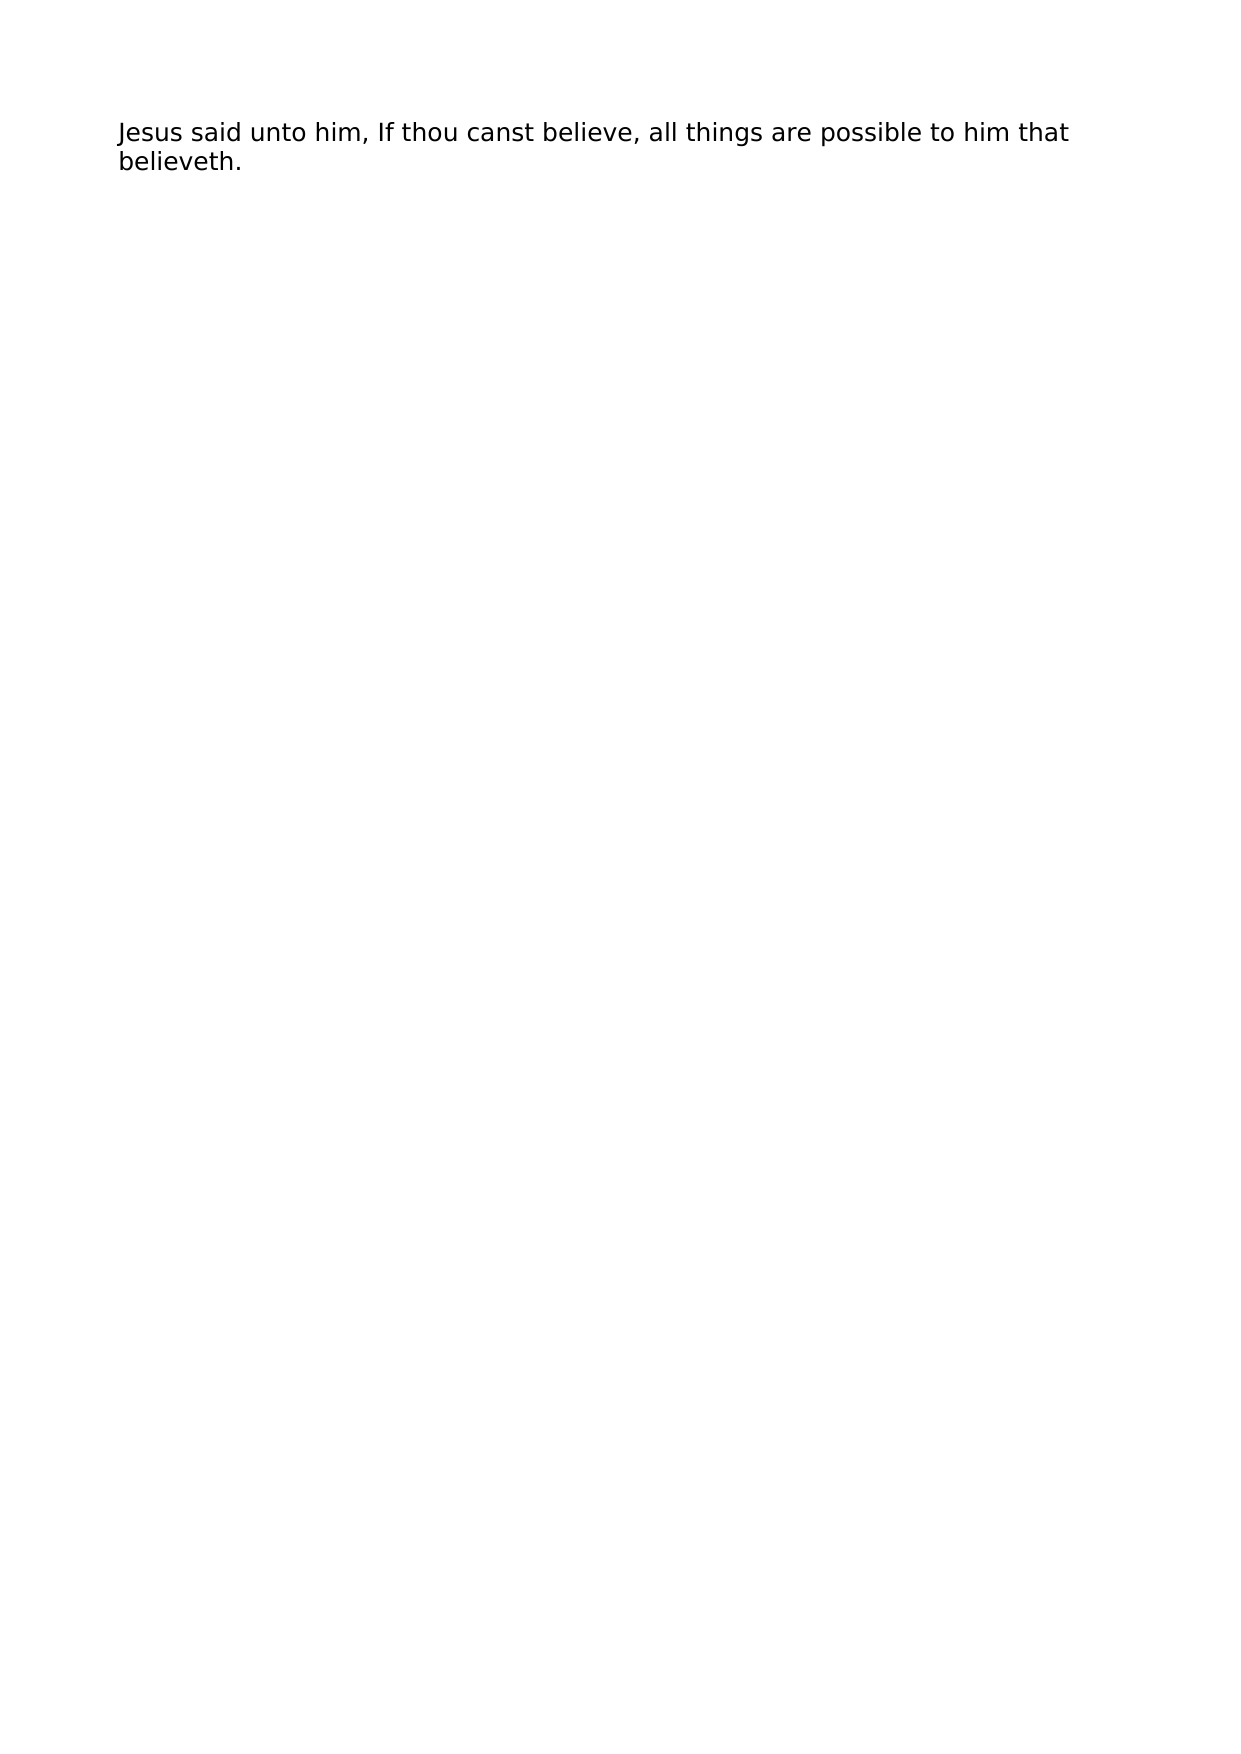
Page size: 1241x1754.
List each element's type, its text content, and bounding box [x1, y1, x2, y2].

text Jesus said unto him, If thou canst believe, all things are possible to him that believeth. [118, 118, 1122, 176]
